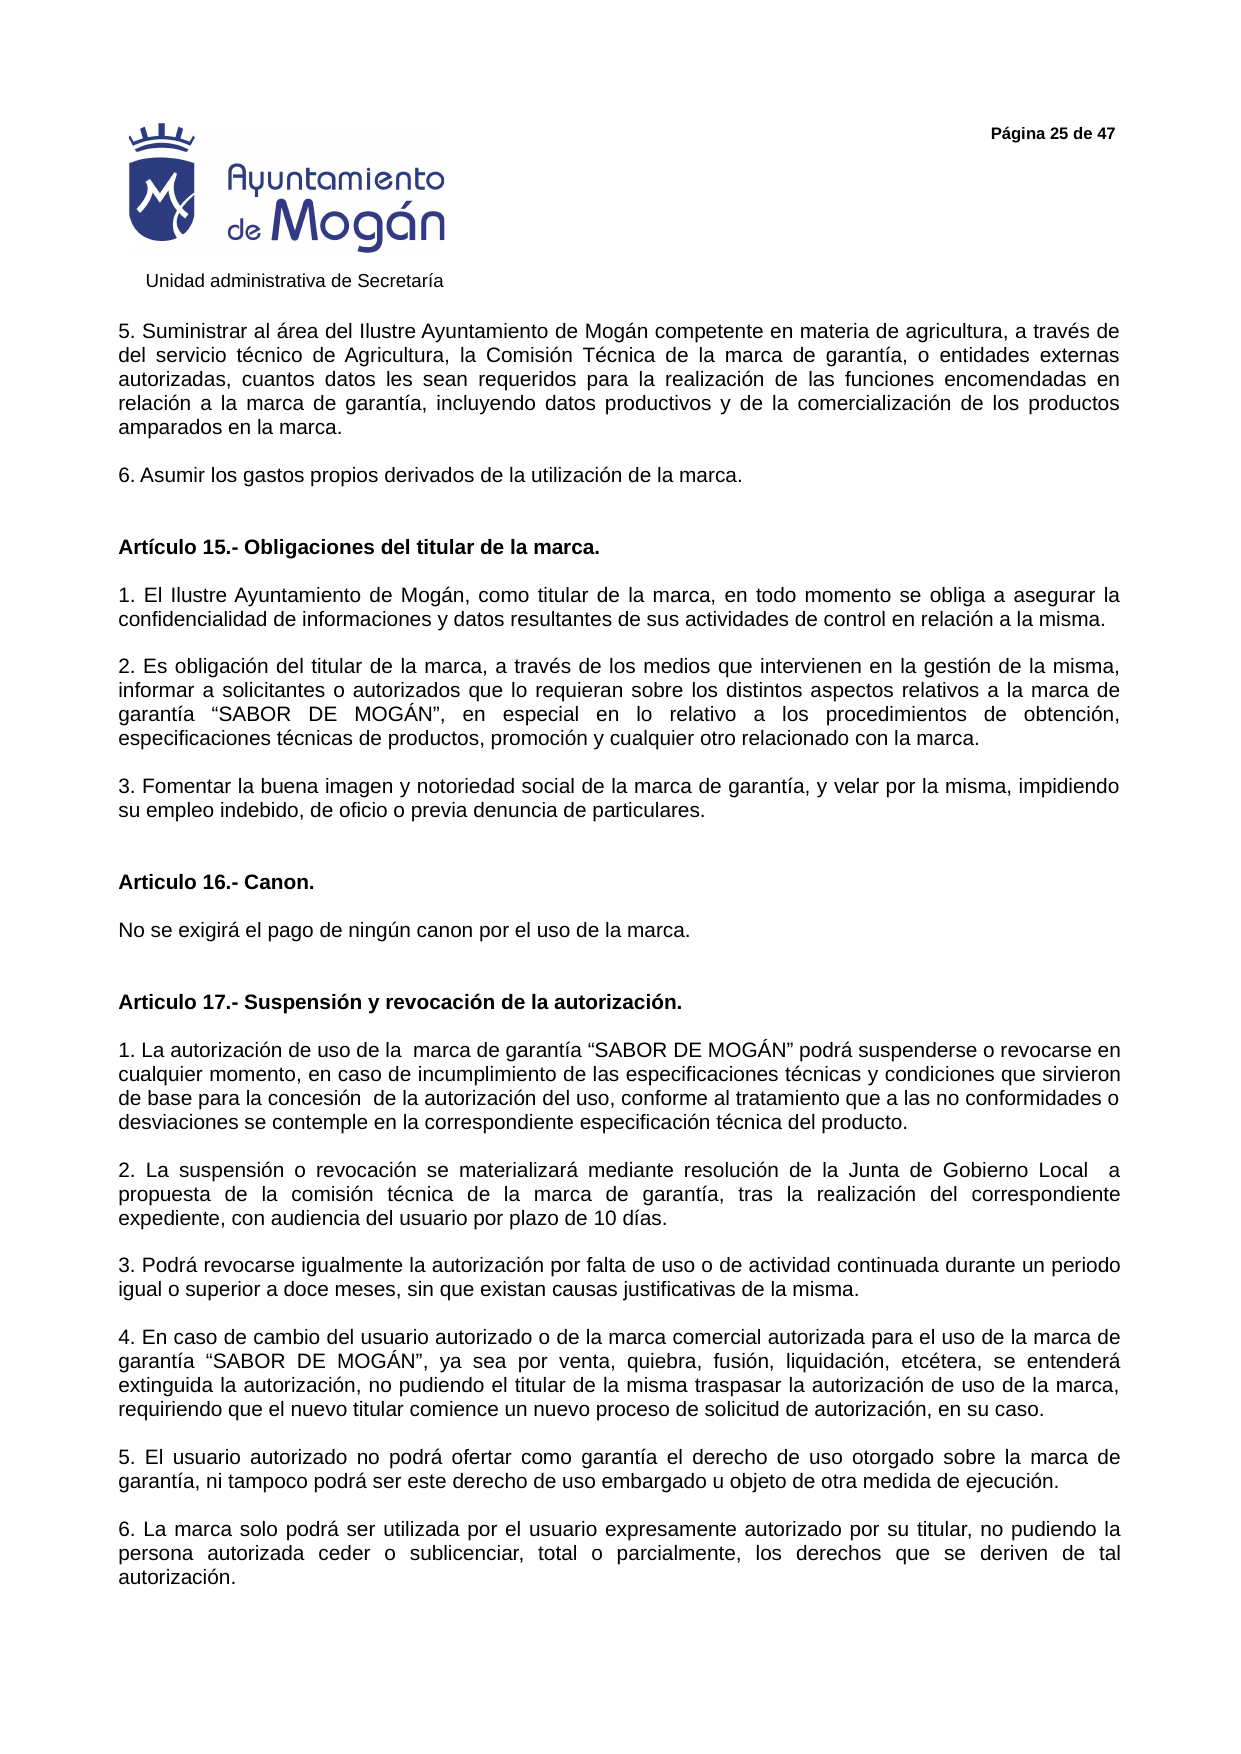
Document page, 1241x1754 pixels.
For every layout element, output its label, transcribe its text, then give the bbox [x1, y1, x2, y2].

text 4. En caso de cambio del usuario autorizado o de la marca comercial autorizada para el uso de la marca de garantía “SABOR DE MOGÁN”, ya sea por venta, quiebra, fusión, liquidación, etcétera, se entenderá extinguida la autorización, no pudiendo el titular de la misma traspasar la autorización de uso de la marca, requiriendo que el nuevo titular comience un nuevo proceso de solicitud de autorización, en su caso. [118, 1325, 1122, 1421]
text 1. El Ilustre Ayuntamiento de Mogán, como titular de la marca, en todo momento se obliga a asegurar la confidencialidad de informaciones y datos resultantes de sus actividades de control en relación a la misma. [118, 582, 1122, 630]
text 5. El usuario autorizado no podrá ofertar como garantía el derecho de uso otorgado sobre la marca de garantía, ni tampoco podrá ser este derecho de uso embargado u objeto de otra medida de ejecución. [118, 1445, 1122, 1493]
text 2. Es obligación del titular de la marca, a través de los medios que intervienen en la gestión de la misma, informar a solicitantes o autorizados que lo requieran sobre los distintos aspectos relativos a la marca de garantía “SABOR DE MOGÁN”, en especial en lo relativo a los procedimientos de obtención, especificaciones técnicas de productos, promoción y cualquier otro relacionado con la marca. [118, 654, 1122, 750]
picture [128, 123, 445, 259]
text 1. La autorización de uso de la marca de garantía “SABOR DE MOGÁN” podrá suspenderse o revocarse en cualquier momento, en caso de incumplimiento de las especificaciones técnicas y condiciones que sirvieron de base para la concesión de la autorización del uso, conforme al tratamiento que a las no conformidades o desviaciones se contemple en la correspondiente especificación técnica del producto. [118, 1038, 1122, 1133]
text Artículo 15.- Obligaciones del titular de la marca. [118, 534, 1122, 558]
text 3. Fomentar la buena imagen y notoriedad social de la marca de garantía, y velar por la misma, impidiendo su empleo indebido, de oficio o previa denuncia de particulares. [118, 774, 1122, 822]
text 5. Suministrar al área del Ilustre Ayuntamiento de Mogán competente en materia de agricultura, a través de del servicio técnico de Agricultura, la Comisión Técnica de la marca de garantía, o entidades externas autorizadas, cuantos datos les sean requeridos para la realización de las funciones encomendadas en relación a la marca de garantía, incluyendo datos productivos y de la comercialización de los productos amparados en la marca. [118, 319, 1122, 439]
text No se exigirá el pago de ningún canon por el uso de la marca. [118, 918, 1122, 942]
text Articulo 17.- Suspensión y revocación de la autorización. [118, 990, 1122, 1014]
text 3. Podrá revocarse igualmente la autorización por falta de uso o de actividad continuada durante un periodo igual o superior a doce meses, sin que existan causas justificativas de la misma. [118, 1253, 1122, 1301]
text Articulo 16.- Canon. [118, 870, 1122, 894]
text 2. La suspensión o revocación se materializará mediante resolución de la Junta de Gobierno Local a propuesta de la comisión técnica de la marca de garantía, tras la realización del correspondiente expediente, con audiencia del usuario por plazo de 10 días. [118, 1157, 1122, 1229]
text 6. Asumir los gastos propios derivados de la utilización de la marca. [118, 463, 1122, 487]
text 6. La marca solo podrá ser utilizada por el usuario expresamente autorizado por su titular, no pudiendo la persona autorizada ceder o sublicenciar, total o parcialmente, los derechos que se deriven de tal autorización. [118, 1517, 1122, 1589]
